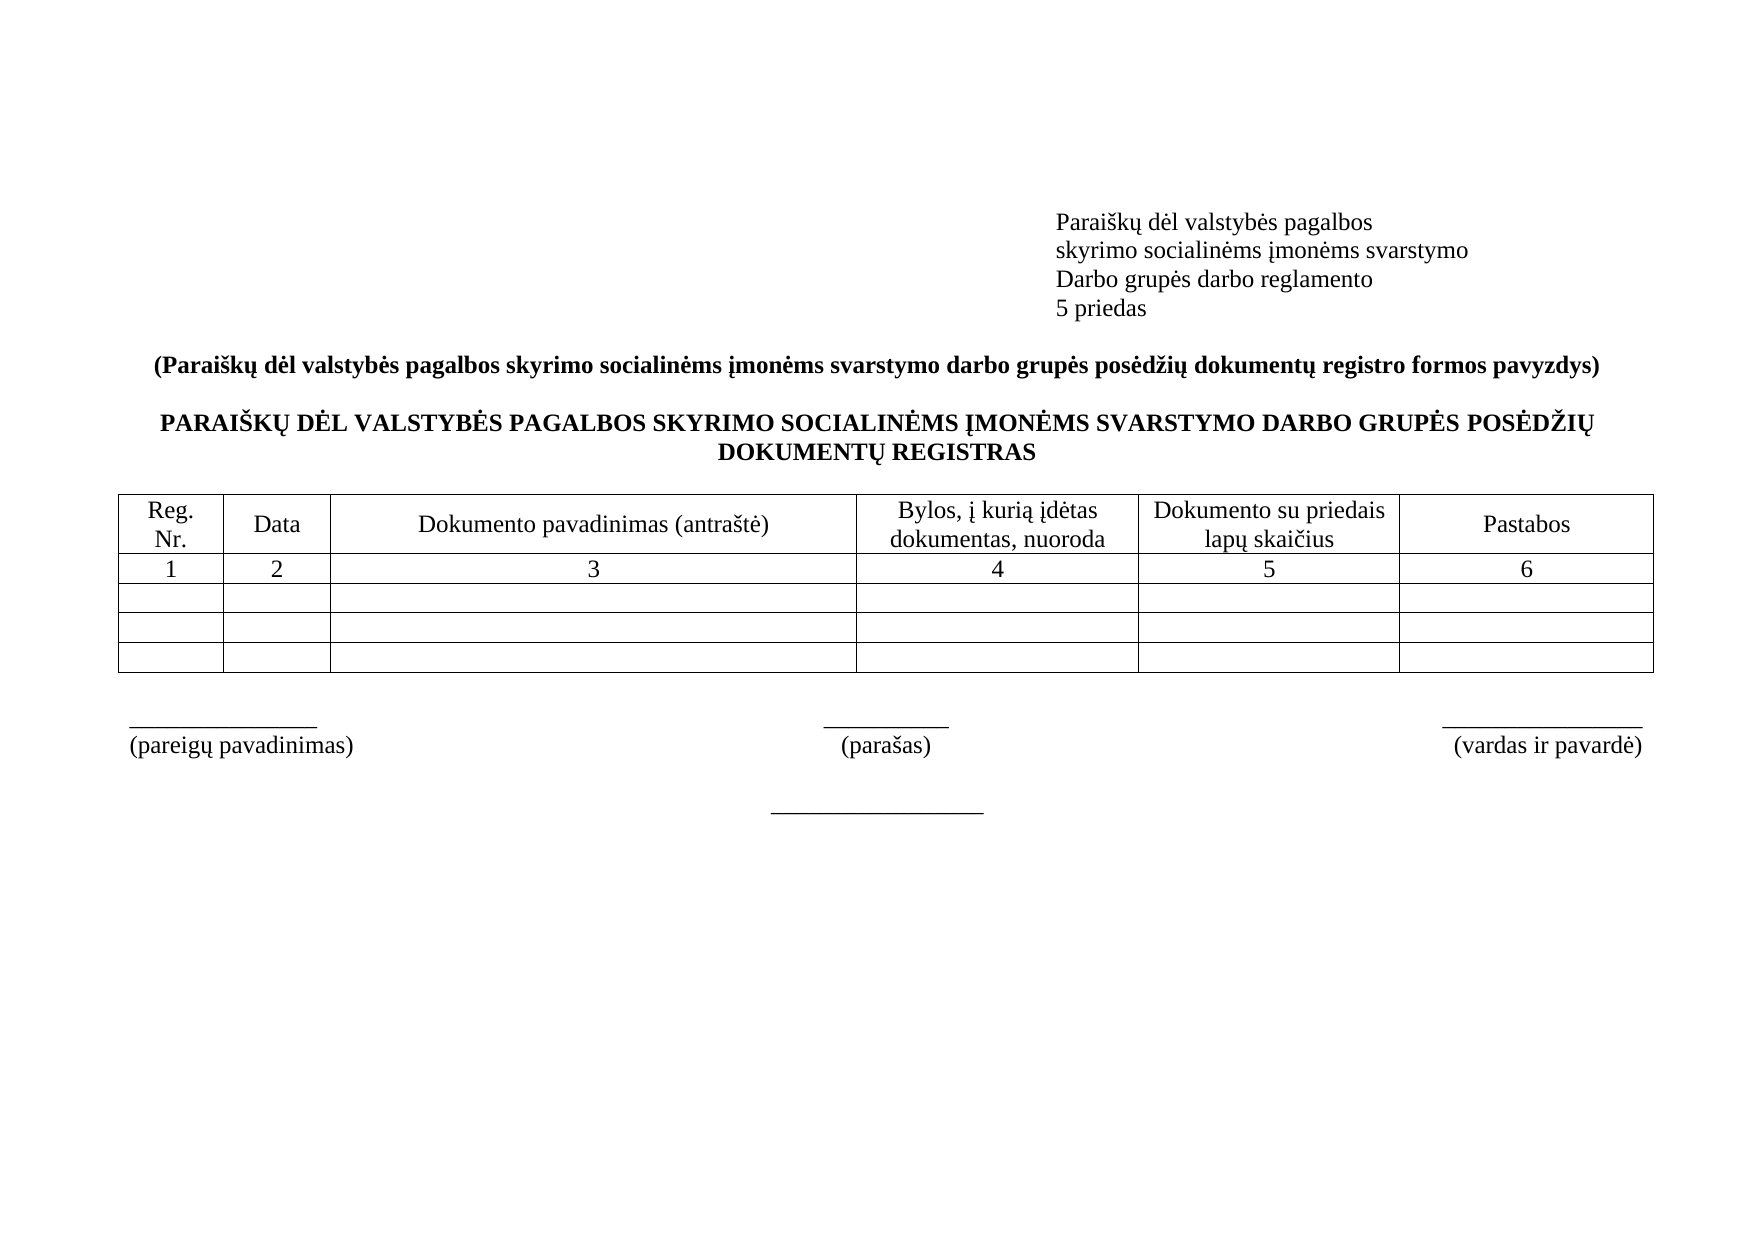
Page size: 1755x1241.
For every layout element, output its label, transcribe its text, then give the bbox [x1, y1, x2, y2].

table_header Pastabos [1400, 495, 1653, 553]
text PARAIŠKŲ DĖL VALSTYBĖS PAGALBOS SKYRIMO SOCIALINĖMS ĮMONĖMS SVARSTYMO DARBO GRUPĖS POSĖDŽIŲ DOKUMENTŲ REGISTRAS [118, 408, 1636, 465]
table_cell [1139, 643, 1399, 672]
text skyrimo socialinėms įmonėms svarstymo [1056, 235, 1636, 264]
text Darbo grupės darbo reglamento [1056, 264, 1636, 293]
table_cell [331, 643, 856, 672]
table_cell [224, 584, 330, 612]
table_header _______________ (pareigų pavadinimas) [118, 702, 630, 759]
text (Paraiškų dėl valstybės pagalbos skyrimo socialinėms įmonėms svarstymo darbo grupės posėdžių dokumentų registro formos pavyzdys) [118, 350, 1636, 379]
table_header Reg. Nr. [119, 495, 223, 553]
table_cell [1400, 643, 1653, 672]
table_cell [1139, 613, 1399, 642]
text 5 priedas [1056, 293, 1636, 322]
table_cell [119, 643, 223, 672]
table_cell [331, 584, 856, 612]
table_cell [1139, 584, 1399, 612]
table_cell 2 [224, 554, 330, 582]
text Paraiškų dėl valstybės pagalbos [1056, 207, 1636, 235]
table_cell 6 [1400, 554, 1653, 582]
table_cell [224, 643, 330, 672]
table_cell [119, 613, 223, 642]
table_cell [857, 584, 1138, 612]
table_cell 3 [331, 554, 856, 582]
table_cell [119, 584, 223, 612]
table_cell 4 [857, 554, 1138, 582]
table_cell [224, 613, 330, 642]
table_cell [1400, 584, 1653, 612]
table_header ________________ (vardas ir pavardė) [1142, 702, 1653, 759]
table_cell [857, 643, 1138, 672]
table_header Dokumento su priedais lapų skaičius [1139, 495, 1399, 553]
table_cell 1 [119, 554, 223, 582]
table_header Data [224, 495, 330, 553]
table_header Bylos, į kurią įdėtas dokumentas, nuoroda [857, 495, 1138, 553]
table_header Dokumento pavadinimas (antraštė) [331, 495, 856, 553]
text _________________ [118, 788, 1636, 817]
table_cell [331, 613, 856, 642]
table_cell 5 [1139, 554, 1399, 582]
table_header __________ (parašas) [630, 702, 1142, 759]
table_cell [857, 613, 1138, 642]
table_cell [1400, 613, 1653, 642]
